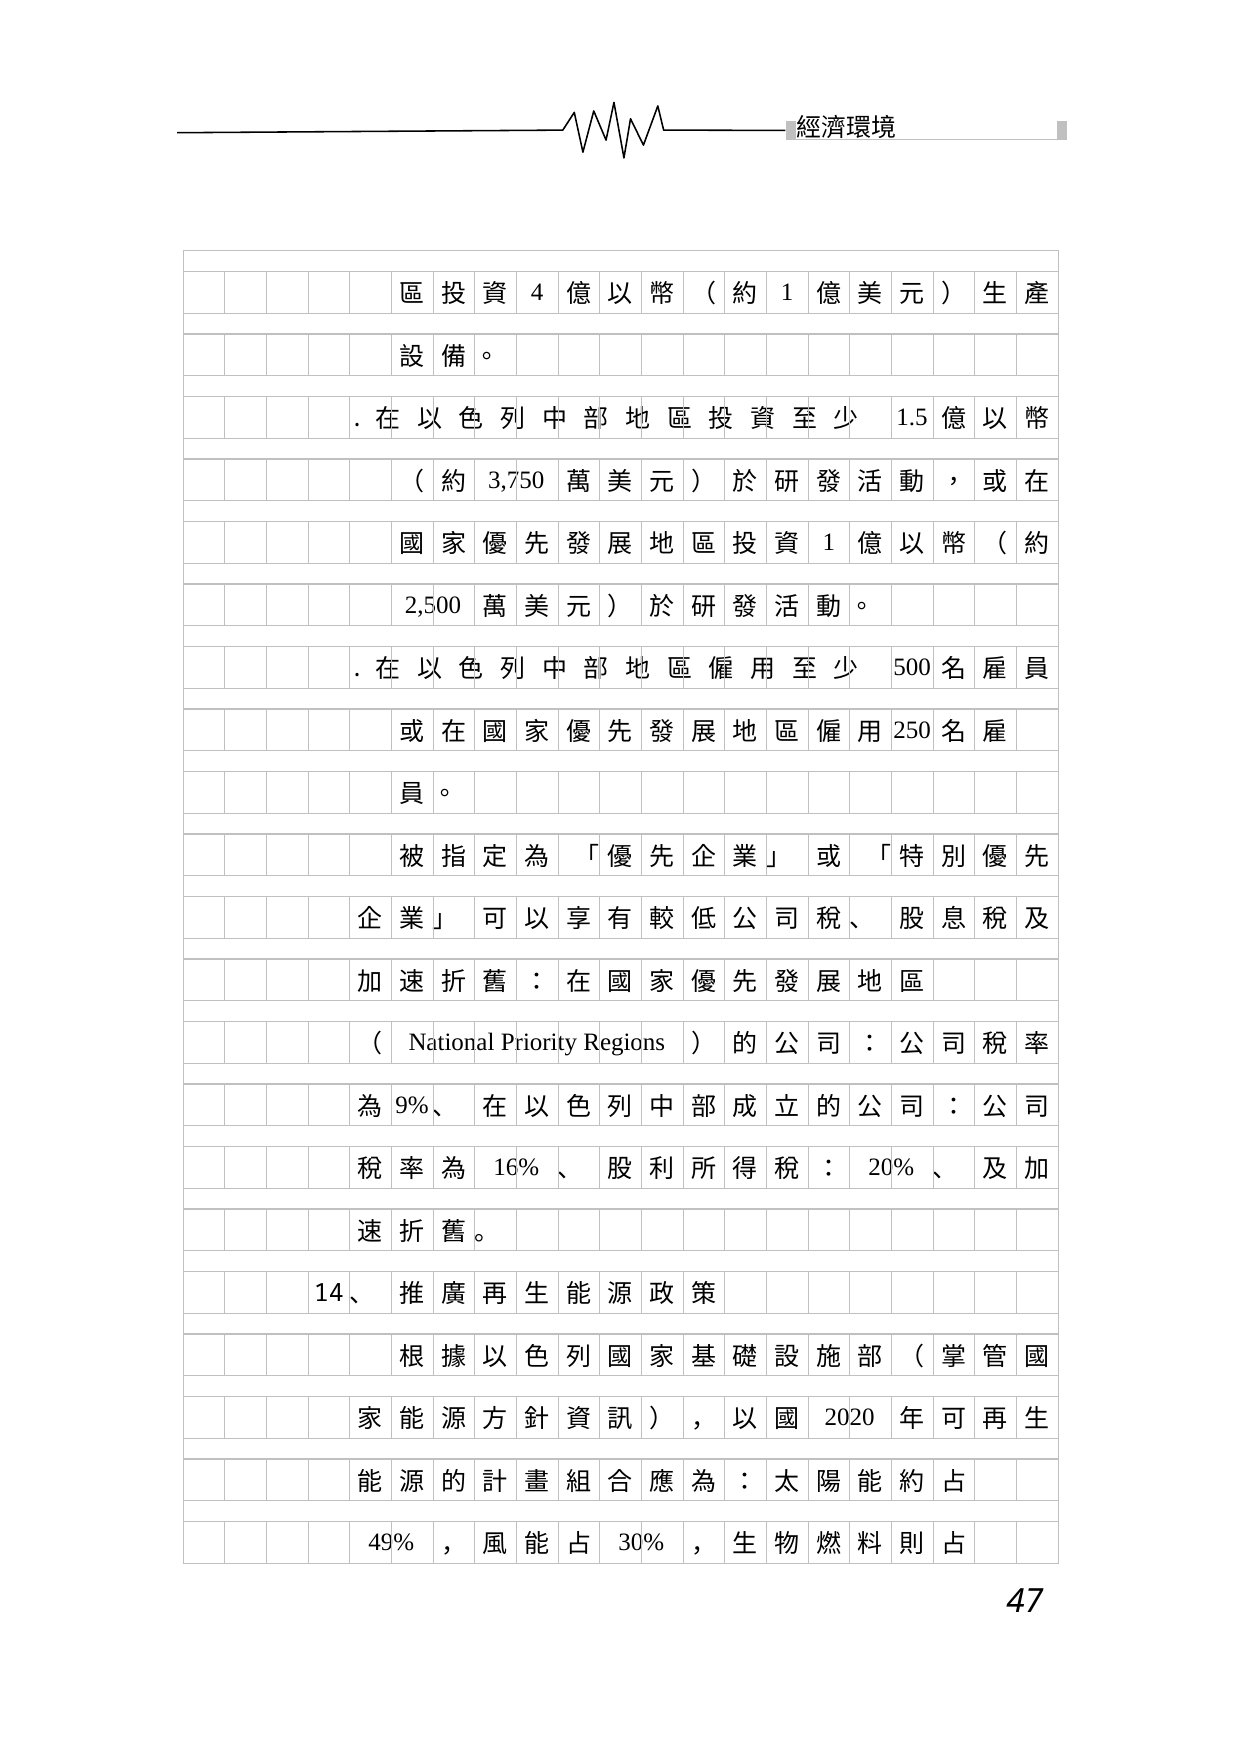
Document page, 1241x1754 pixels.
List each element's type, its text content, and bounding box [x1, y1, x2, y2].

text ․ 在以色列中部地區僱用至少500名雇員或在國家優先發展地區僱用250名雇員。 [330, 751, 1058, 771]
text ․ 在以色列中部地區投資至少1.5億以幣（約3,750萬美元）於研發活動，或在國家優先發展地區投資1億以幣（約2,500萬美元）於研發活動。 [767, 522, 808, 563]
text 根據以色列國家基礎設施部（掌管國家能源方針資訊），以國2020年可再生能源的計畫組合應為：太陽能約占49%，風能占30%，生物燃料則占21%。以色列政府正在實施「交通領域可替代燃料國家計畫」，這項計畫的目標，是迄2020年要把石油能源在以色列交通領域所占比例降低30%，迄2025年降低60%。根據該計畫，迄2020年，以甲醇、壓縮天然氣、生物燃料及電力為動力的交通工具將占以色列整個交通領域的30%，迄2025年，以色列國內將有60%的交通工具都是使用可再生能源為燃料。此外，以色列還努力提昇增加太陽能生產技術，包含熱能發電和光伏發電。 [330, 1314, 1058, 1333]
text ․ 在三年期間投資在以色列中部地區至少8億以幣（約2億美元）的生產設備，或在國家指定之國家優先發展地區投資4億以幣（約1億美元）生產設備。 [684, 335, 724, 375]
text ․ 在三年期間投資在以色列中部地區至少8億以幣（約2億美元）的生產設備，或在國家指定之國家優先發展地區投資4億以幣（約1億美元）生產設備。 [434, 335, 474, 375]
text ․ 在以色列中部地區投資至少1.5億以幣（約3,750萬美元）於研發活動，或在國家優先發展地區投資1億以幣（約2,500萬美元）於研發活動。 [725, 585, 766, 625]
text ․ 在以色列中部地區投資至少1.5億以幣（約3,750萬美元）於研發活動，或在國家優先發展地區投資1億以幣（約2,500萬美元）於研發活動。 [600, 460, 641, 500]
text ․ 在以色列中部地區投資至少1.5億以幣（約3,750萬美元）於研發活動，或在國家優先發展地區投資1億以幣（約2,500萬美元）於研發活動。 [517, 522, 558, 563]
text ․ 在三年期間投資在以色列中部地區至少8億以幣（約2億美元）的生產設備，或在國家指定之國家優先發展地區投資4億以幣（約1億美元）生產設備。 [330, 251, 1058, 271]
text ․ 在以色列中部地區投資至少1.5億以幣（約3,750萬美元）於研發活動，或在國家優先發展地區投資1億以幣（約2,500萬美元）於研發活動。 [350, 585, 391, 625]
text ․ 在以色列中部地區僱用至少500名雇員或在國家優先發展地區僱用250名雇員。 [892, 647, 933, 688]
text ․ 在以色列中部地區投資至少1.5億以幣（約3,750萬美元）於研發活動，或在國家優先發展地區投資1億以幣（約2,500萬美元）於研發活動。 [434, 460, 474, 500]
text [1017, 1272, 1058, 1313]
text ․ 在以色列中部地區投資至少1.5億以幣（約3,750萬美元）於研發活動，或在國家優先發展地區投資1億以幣（約2,500萬美元）於研發活動。 [517, 585, 558, 625]
text ․ 在三年期間投資在以色列中部地區至少8億以幣（約2億美元）的生產設備，或在國家指定之國家優先發展地區投資4億以幣（約1億美元）生產設備。 [975, 272, 1016, 313]
text ․ 在以色列中部地區僱用至少500名雇員或在國家優先發展地區僱用250名雇員。 [434, 647, 474, 688]
text ․ 在以色列中部地區僱用至少500名雇員或在國家優先發展地區僱用250名雇員。 [767, 647, 808, 688]
text 根據以色列國家基礎設施部（掌管國家能源方針資訊），以國2020年可再生能源的計畫組合應為：太陽能約占49%，風能占30%，生物燃料則占21%。以色列政府正在實施「交通領域可替代燃料國家計畫」，這項計畫的目標，是迄2020年要把石油能源在以色列交通領域所占比例降低30%，迄2025年降低60%。根據該計畫，迄2020年，以甲醇、壓縮天然氣、生物燃料及電力為動力的交通工具將占以色列整個交通領域的30%，迄2025年，以色列國內將有60%的交通工具都是使用可再生能源為燃料。此外，以色列還努力提昇增加太陽能生產技術，包含熱能發電和光伏發電。 [330, 1376, 1058, 1396]
text ․ 在以色列中部地區僱用至少500名雇員或在國家優先發展地區僱用250名雇員。 [434, 710, 474, 750]
text 策 [684, 1272, 724, 1313]
text ․ 在三年期間投資在以色列中部地區至少8億以幣（約2億美元）的生產設備，或在國家指定之國家優先發展地區投資4億以幣（約1億美元）生產設備。 [559, 335, 599, 375]
text ․ 在以色列中部地區僱用至少500名雇員或在國家優先發展地區僱用250名雇員。 [809, 772, 849, 813]
text ․ 在三年期間投資在以色列中部地區至少8億以幣（約2億美元）的生產設備，或在國家指定之國家優先發展地區投資4億以幣（約1億美元）生產設備。 [392, 272, 433, 313]
text ․ 在以色列中部地區投資至少1.5億以幣（約3,750萬美元）於研發活動，或在國家優先發展地區投資1億以幣（約2,500萬美元）於研發活動。 [725, 522, 766, 563]
text ․ 在以色列中部地區僱用至少500名雇員或在國家優先發展地區僱用250名雇員。 [684, 710, 724, 750]
text ․ 在以色列中部地區僱用至少500名雇員或在國家優先發展地區僱用250名雇員。 [892, 772, 933, 813]
text ․ 在以色列中部地區僱用至少500名雇員或在國家優先發展地區僱用250名雇員。 [350, 647, 391, 688]
text 推 [392, 1272, 433, 1313]
text 被指定為「優先企業」或「特別優先企業」可以享有較低公司稅、股息稅及加速折舊：在國家優先發展地區（National Priority Regions）的公司：公司稅率為9%、在以色列中部成立的公司：公司稅率為16%、股利所得稅：20%、及加速折舊。 [330, 814, 1058, 833]
text ․ 在以色列中部地區投資至少1.5億以幣（約3,750萬美元）於研發活動，或在國家優先發展地區投資1億以幣（約2,500萬美元）於研發活動。 [392, 460, 433, 500]
text ․ 在以色列中部地區投資至少1.5億以幣（約3,750萬美元）於研發活動，或在國家優先發展地區投資1億以幣（約2,500萬美元）於研發活動。 [975, 460, 1016, 500]
text ․ 在三年期間投資在以色列中部地區至少8億以幣（約2億美元）的生產設備，或在國家指定之國家優先發展地區投資4億以幣（約1億美元）生產設備。 [642, 335, 683, 375]
text ․ 在三年期間投資在以色列中部地區至少8億以幣（約2億美元）的生產設備，或在國家指定之國家優先發展地區投資4億以幣（約1億美元）生產設備。 [350, 272, 391, 313]
text ․ 在以色列中部地區投資至少1.5億以幣（約3,750萬美元）於研發活動，或在國家優先發展地區投資1億以幣（約2,500萬美元）於研發活動。 [642, 585, 683, 625]
text ․ 在以色列中部地區僱用至少500名雇員或在國家優先發展地區僱用250名雇員。 [809, 647, 849, 688]
text ․ 在以色列中部地區僱用至少500名雇員或在國家優先發展地區僱用250名雇員。 [1017, 647, 1058, 688]
text ․ 在以色列中部地區僱用至少500名雇員或在國家優先發展地區僱用250名雇員。 [850, 710, 891, 750]
text ․ 在以色列中部地區僱用至少500名雇員或在國家優先發展地區僱用250名雇員。 [1017, 710, 1058, 750]
text ․ 在三年期間投資在以色列中部地區至少8億以幣（約2億美元）的生產設備，或在國家指定之國家優先發展地區投資4億以幣（約1億美元）生產設備。 [517, 335, 558, 375]
text ․ 在以色列中部地區投資至少1.5億以幣（約3,750萬美元）於研發活動，或在國家優先發展地區投資1億以幣（約2,500萬美元）於研發活動。 [330, 376, 1058, 396]
text ․ 在以色列中部地區投資至少1.5億以幣（約3,750萬美元）於研發活動，或在國家優先發展地區投資1億以幣（約2,500萬美元）於研發活動。 [392, 522, 433, 563]
text ․ 在以色列中部地區投資至少1.5億以幣（約3,750萬美元）於研發活動，或在國家優先發展地區投資1億以幣（約2,500萬美元）於研發活動。 [517, 460, 558, 500]
text ․ 在以色列中部地區投資至少1.5億以幣（約3,750萬美元）於研發活動，或在國家優先發展地區投資1億以幣（約2,500萬美元）於研發活動。 [600, 585, 641, 625]
text ․ 在三年期間投資在以色列中部地區至少8億以幣（約2億美元）的生產設備，或在國家指定之國家優先發展地區投資4億以幣（約1億美元）生產設備。 [892, 272, 933, 313]
text ․ 在以色列中部地區僱用至少500名雇員或在國家優先發展地區僱用250名雇員。 [684, 772, 724, 813]
text ․ 在以色列中部地區僱用至少500名雇員或在國家優先發展地區僱用250名雇員。 [850, 772, 891, 813]
text ․ 在以色列中部地區僱用至少500名雇員或在國家優先發展地區僱用250名雇員。 [600, 772, 641, 813]
text 廣 [434, 1272, 474, 1313]
text ․ 在以色列中部地區投資至少1.5億以幣（約3,750萬美元）於研發活動，或在國家優先發展地區投資1億以幣（約2,500萬美元）於研發活動。 [892, 397, 933, 438]
text 14 [309, 1272, 349, 1313]
text ․ 在三年期間投資在以色列中部地區至少8億以幣（約2億美元）的生產設備，或在國家指定之國家優先發展地區投資4億以幣（約1億美元）生產設備。 [934, 335, 974, 375]
text ․ 在三年期間投資在以色列中部地區至少8億以幣（約2億美元）的生產設備，或在國家指定之國家優先發展地區投資4億以幣（約1億美元）生產設備。 [600, 335, 641, 375]
text [281, 1272, 308, 1313]
text ․ 在以色列中部地區投資至少1.5億以幣（約3,750萬美元）於研發活動，或在國家優先發展地區投資1億以幣（約2,500萬美元）於研發活動。 [559, 397, 599, 438]
text ․ 在以色列中部地區投資至少1.5億以幣（約3,750萬美元）於研發活動，或在國家優先發展地區投資1億以幣（約2,500萬美元）於研發活動。 [600, 522, 641, 563]
text ․ 在三年期間投資在以色列中部地區至少8億以幣（約2億美元）的生產設備，或在國家指定之國家優先發展地區投資4億以幣（約1億美元）生產設備。 [1017, 335, 1058, 375]
text ․ 在以色列中部地區投資至少1.5億以幣（約3,750萬美元）於研發活動，或在國家優先發展地區投資1億以幣（約2,500萬美元）於研發活動。 [350, 522, 391, 563]
text ․ 在以色列中部地區投資至少1.5億以幣（約3,750萬美元）於研發活動，或在國家優先發展地區投資1億以幣（約2,500萬美元）於研發活動。 [809, 460, 849, 500]
text ․ 在以色列中部地區投資至少1.5億以幣（約3,750萬美元）於研發活動，或在國家優先發展地區投資1億以幣（約2,500萬美元）於研發活動。 [934, 397, 974, 438]
text ․ 在以色列中部地區投資至少1.5億以幣（約3,750萬美元）於研發活動，或在國家優先發展地區投資1億以幣（約2,500萬美元）於研發活動。 [434, 522, 474, 563]
text ․ 在以色列中部地區投資至少1.5億以幣（約3,750萬美元）於研發活動，或在國家優先發展地區投資1億以幣（約2,500萬美元）於研發活動。 [975, 585, 1016, 625]
text ․ 在三年期間投資在以色列中部地區至少8億以幣（約2億美元）的生產設備，或在國家指定之國家優先發展地區投資4億以幣（約1億美元）生產設備。 [600, 272, 641, 313]
text ․ 在以色列中部地區投資至少1.5億以幣（約3,750萬美元）於研發活動，或在國家優先發展地區投資1億以幣（約2,500萬美元）於研發活動。 [684, 460, 724, 500]
text ․ 在三年期間投資在以色列中部地區至少8億以幣（約2億美元）的生產設備，或在國家指定之國家優先發展地區投資4億以幣（約1億美元）生產設備。 [684, 272, 724, 313]
text ․ 在以色列中部地區僱用至少500名雇員或在國家優先發展地區僱用250名雇員。 [725, 772, 766, 813]
text ․ 在三年期間投資在以色列中部地區至少8億以幣（約2億美元）的生產設備，或在國家指定之國家優先發展地區投資4億以幣（約1億美元）生產設備。 [850, 335, 891, 375]
text ․ 在以色列中部地區僱用至少500名雇員或在國家優先發展地區僱用250名雇員。 [392, 647, 433, 688]
text ․ 在以色列中部地區投資至少1.5億以幣（約3,750萬美元）於研發活動，或在國家優先發展地區投資1億以幣（約2,500萬美元）於研發活動。 [850, 397, 891, 438]
text ․ 在以色列中部地區僱用至少500名雇員或在國家優先發展地區僱用250名雇員。 [642, 772, 683, 813]
text ․ 在以色列中部地區僱用至少500名雇員或在國家優先發展地區僱用250名雇員。 [392, 710, 433, 750]
text ․ 在以色列中部地區投資至少1.5億以幣（約3,750萬美元）於研發活動，或在國家優先發展地區投資1億以幣（約2,500萬美元）於研發活動。 [350, 460, 391, 500]
text ․ 在三年期間投資在以色列中部地區至少8億以幣（約2億美元）的生產設備，或在國家指定之國家優先發展地區投資4億以幣（約1億美元）生產設備。 [350, 335, 391, 375]
text ․ 在以色列中部地區僱用至少500名雇員或在國家優先發展地區僱用250名雇員。 [330, 626, 1058, 646]
text ․ 在以色列中部地區投資至少1.5億以幣（約3,750萬美元）於研發活動，或在國家優先發展地區投資1億以幣（約2,500萬美元）於研發活動。 [850, 460, 891, 500]
text 、 [350, 1272, 391, 1313]
text ․ 在以色列中部地區投資至少1.5億以幣（約3,750萬美元）於研發活動，或在國家優先發展地區投資1億以幣（約2,500萬美元）於研發活動。 [517, 397, 558, 438]
text ․ 在以色列中部地區僱用至少500名雇員或在國家優先發展地區僱用250名雇員。 [850, 647, 891, 688]
text ․ 在以色列中部地區投資至少1.5億以幣（約3,750萬美元）於研發活動，或在國家優先發展地區投資1億以幣（約2,500萬美元）於研發活動。 [600, 397, 641, 438]
text ․ 在以色列中部地區僱用至少500名雇員或在國家優先發展地區僱用250名雇員。 [892, 710, 933, 750]
text ․ 在以色列中部地區投資至少1.5億以幣（約3,750萬美元）於研發活動，或在國家優先發展地區投資1億以幣（約2,500萬美元）於研發活動。 [642, 397, 683, 438]
text ․ 在以色列中部地區投資至少1.5億以幣（約3,750萬美元）於研發活動，或在國家優先發展地區投資1億以幣（約2,500萬美元）於研發活動。 [892, 522, 933, 563]
text ․ 在以色列中部地區投資至少1.5億以幣（約3,750萬美元）於研發活動，或在國家優先發展地區投資1億以幣（約2,500萬美元）於研發活動。 [1017, 585, 1058, 625]
text 被指定為「優先企業」或「特別優先企業」可以享有較低公司稅、股息稅及加速折舊：在國家優先發展地區（National Priority Regions）的公司：公司稅率為9%、在以色列中部成立的公司：公司稅率為16%、股利所得稅：20%、及加速折舊。 [330, 876, 1058, 896]
text ․ 在以色列中部地區僱用至少500名雇員或在國家優先發展地區僱用250名雇員。 [809, 710, 849, 750]
text ․ 在三年期間投資在以色列中部地區至少8億以幣（約2億美元）的生產設備，或在國家指定之國家優先發展地區投資4億以幣（約1億美元）生產設備。 [725, 335, 766, 375]
text ․ 在以色列中部地區投資至少1.5億以幣（約3,750萬美元）於研發活動，或在國家優先發展地區投資1億以幣（約2,500萬美元）於研發活動。 [475, 460, 516, 500]
text ․ 在以色列中部地區僱用至少500名雇員或在國家優先發展地區僱用250名雇員。 [517, 710, 558, 750]
text ․ 在以色列中部地區僱用至少500名雇員或在國家優先發展地區僱用250名雇員。 [1017, 772, 1058, 813]
text ․ 在三年期間投資在以色列中部地區至少8億以幣（約2億美元）的生產設備，或在國家指定之國家優先發展地區投資4億以幣（約1億美元）生產設備。 [1017, 272, 1058, 313]
text ․ 在三年期間投資在以色列中部地區至少8億以幣（約2億美元）的生產設備，或在國家指定之國家優先發展地區投資4億以幣（約1億美元）生產設備。 [809, 335, 849, 375]
text ․ 在以色列中部地區投資至少1.5億以幣（約3,750萬美元）於研發活動，或在國家優先發展地區投資1億以幣（約2,500萬美元）於研發活動。 [934, 522, 974, 563]
text ․ 在以色列中部地區僱用至少500名雇員或在國家優先發展地區僱用250名雇員。 [559, 710, 599, 750]
text ․ 在以色列中部地區僱用至少500名雇員或在國家優先發展地區僱用250名雇員。 [600, 710, 641, 750]
text ․ 在以色列中部地區投資至少1.5億以幣（約3,750萬美元）於研發活動，或在國家優先發展地區投資1億以幣（約2,500萬美元）於研發活動。 [809, 522, 849, 563]
text ․ 在以色列中部地區僱用至少500名雇員或在國家優先發展地區僱用250名雇員。 [975, 710, 1016, 750]
text ․ 在以色列中部地區僱用至少500名雇員或在國家優先發展地區僱用250名雇員。 [475, 647, 516, 688]
text ․ 在以色列中部地區投資至少1.5億以幣（約3,750萬美元）於研發活動，或在國家優先發展地區投資1億以幣（約2,500萬美元）於研發活動。 [642, 522, 683, 563]
text ․ 在以色列中部地區投資至少1.5億以幣（約3,750萬美元）於研發活動，或在國家優先發展地區投資1億以幣（約2,500萬美元）於研發活動。 [850, 522, 891, 563]
text ․ 在以色列中部地區僱用至少500名雇員或在國家優先發展地區僱用250名雇員。 [517, 772, 558, 813]
text 能 [559, 1272, 599, 1313]
text ․ 在三年期間投資在以色列中部地區至少8億以幣（約2億美元）的生產設備，或在國家指定之國家優先發展地區投資4億以幣（約1億美元）生產設備。 [850, 272, 891, 313]
text ․ 在三年期間投資在以色列中部地區至少8億以幣（約2億美元）的生產設備，或在國家指定之國家優先發展地區投資4億以幣（約1億美元）生產設備。 [892, 335, 933, 375]
text 生 [517, 1272, 558, 1313]
text ․ 在三年期間投資在以色列中部地區至少8億以幣（約2億美元）的生產設備，或在國家指定之國家優先發展地區投資4億以幣（約1億美元）生產設備。 [767, 272, 808, 313]
text [975, 1272, 1016, 1313]
text ․ 在三年期間投資在以色列中部地區至少8億以幣（約2億美元）的生產設備，或在國家指定之國家優先發展地區投資4億以幣（約1億美元）生產設備。 [475, 335, 516, 375]
text ․ 在三年期間投資在以色列中部地區至少8億以幣（約2億美元）的生產設備，或在國家指定之國家優先發展地區投資4億以幣（約1億美元）生產設備。 [559, 272, 599, 313]
text ․ 在以色列中部地區投資至少1.5億以幣（約3,750萬美元）於研發活動，或在國家優先發展地區投資1億以幣（約2,500萬美元）於研發活動。 [850, 585, 891, 625]
text ․ 在以色列中部地區投資至少1.5億以幣（約3,750萬美元）於研發活動，或在國家優先發展地區投資1億以幣（約2,500萬美元）於研發活動。 [475, 585, 516, 625]
text ․ 在三年期間投資在以色列中部地區至少8億以幣（約2億美元）的生產設備，或在國家指定之國家優先發展地區投資4億以幣（約1億美元）生產設備。 [642, 272, 683, 313]
text ․ 在三年期間投資在以色列中部地區至少8億以幣（約2億美元）的生產設備，或在國家指定之國家優先發展地區投資4億以幣（約1億美元）生產設備。 [934, 272, 974, 313]
text [892, 1272, 933, 1313]
text [767, 1272, 808, 1313]
text ․ 在以色列中部地區投資至少1.5億以幣（約3,750萬美元）於研發活動，或在國家優先發展地區投資1億以幣（約2,500萬美元）於研發活動。 [1017, 522, 1058, 563]
text [281, 1251, 1058, 1271]
text ․ 在以色列中部地區投資至少1.5億以幣（約3,750萬美元）於研發活動，或在國家優先發展地區投資1億以幣（約2,500萬美元）於研發活動。 [975, 522, 1016, 563]
text ․ 在三年期間投資在以色列中部地區至少8億以幣（約2億美元）的生產設備，或在國家指定之國家優先發展地區投資4億以幣（約1億美元）生產設備。 [975, 335, 1016, 375]
text ․ 在以色列中部地區投資至少1.5億以幣（約3,750萬美元）於研發活動，或在國家優先發展地區投資1億以幣（約2,500萬美元）於研發活動。 [809, 585, 849, 625]
text ․ 在以色列中部地區投資至少1.5億以幣（約3,750萬美元）於研發活動，或在國家優先發展地區投資1億以幣（約2,500萬美元）於研發活動。 [892, 460, 933, 500]
text ․ 在以色列中部地區僱用至少500名雇員或在國家優先發展地區僱用250名雇員。 [350, 710, 391, 750]
text ․ 在以色列中部地區僱用至少500名雇員或在國家優先發展地區僱用250名雇員。 [642, 647, 683, 688]
text ․ 在以色列中部地區投資至少1.5億以幣（約3,750萬美元）於研發活動，或在國家優先發展地區投資1億以幣（約2,500萬美元）於研發活動。 [392, 397, 433, 438]
text ․ 在以色列中部地區僱用至少500名雇員或在國家優先發展地區僱用250名雇員。 [475, 710, 516, 750]
text ․ 在以色列中部地區僱用至少500名雇員或在國家優先發展地區僱用250名雇員。 [642, 710, 683, 750]
text 被指定為「優先企業」或「特別優先企業」可以享有較低公司稅、股息稅及加速折舊：在國家優先發展地區（National Priority Regions）的公司：公司稅率為9%、在以色列中部成立的公司：公司稅率為16%、股利所得稅：20%、及加速折舊。 [330, 1189, 1058, 1208]
text [850, 1272, 891, 1313]
text ․ 在以色列中部地區僱用至少500名雇員或在國家優先發展地區僱用250名雇員。 [517, 647, 558, 688]
text ․ 在以色列中部地區投資至少1.5億以幣（約3,750萬美元）於研發活動，或在國家優先發展地區投資1億以幣（約2,500萬美元）於研發活動。 [725, 460, 766, 500]
text ․ 在以色列中部地區投資至少1.5億以幣（約3,750萬美元）於研發活動，或在國家優先發展地區投資1億以幣（約2,500萬美元）於研發活動。 [434, 397, 474, 438]
text ․ 在以色列中部地區投資至少1.5億以幣（約3,750萬美元）於研發活動，或在國家優先發展地區投資1億以幣（約2,500萬美元）於研發活動。 [725, 397, 766, 438]
text 根據以色列國家基礎設施部（掌管國家能源方針資訊），以國2020年可再生能源的計畫組合應為：太陽能約占49%，風能占30%，生物燃料則占21%。以色列政府正在實施「交通領域可替代燃料國家計畫」，這項計畫的目標，是迄2020年要把石油能源在以色列交通領域所占比例降低30%，迄2025年降低60%。根據該計畫，迄2020年，以甲醇、壓縮天然氣、生物燃料及電力為動力的交通工具將占以色列整個交通領域的30%，迄2025年，以色列國內將有60%的交通工具都是使用可再生能源為燃料。此外，以色列還努力提昇增加太陽能生產技術，包含熱能發電和光伏發電。 [330, 1439, 1058, 1458]
text ․ 在三年期間投資在以色列中部地區至少8億以幣（約2億美元）的生產設備，或在國家指定之國家優先發展地區投資4億以幣（約1億美元）生產設備。 [767, 335, 808, 375]
text ․ 在三年期間投資在以色列中部地區至少8億以幣（約2億美元）的生產設備，或在國家指定之國家優先發展地區投資4億以幣（約1億美元）生產設備。 [475, 272, 516, 313]
text ․ 在三年期間投資在以色列中部地區至少8億以幣（約2億美元）的生產設備，或在國家指定之國家優先發展地區投資4億以幣（約1億美元）生產設備。 [517, 272, 558, 313]
text 源 [600, 1272, 641, 1313]
text ․ 在三年期間投資在以色列中部地區至少8億以幣（約2億美元）的生產設備，或在國家指定之國家優先發展地區投資4億以幣（約1億美元）生產設備。 [330, 314, 1058, 333]
text ․ 在三年期間投資在以色列中部地區至少8億以幣（約2億美元）的生產設備，或在國家指定之國家優先發展地區投資4億以幣（約1億美元）生產設備。 [434, 272, 474, 313]
text ․ 在以色列中部地區投資至少1.5億以幣（約3,750萬美元）於研發活動，或在國家優先發展地區投資1億以幣（約2,500萬美元）於研發活動。 [684, 522, 724, 563]
text ․ 在以色列中部地區僱用至少500名雇員或在國家優先發展地區僱用250名雇員。 [600, 647, 641, 688]
text [809, 1272, 849, 1313]
text ․ 在以色列中部地區僱用至少500名雇員或在國家優先發展地區僱用250名雇員。 [434, 772, 474, 813]
text ․ 在以色列中部地區投資至少1.5億以幣（約3,750萬美元）於研發活動，或在國家優先發展地區投資1億以幣（約2,500萬美元）於研發活動。 [559, 460, 599, 500]
text ․ 在以色列中部地區僱用至少500名雇員或在國家優先發展地區僱用250名雇員。 [330, 689, 1058, 708]
text ․ 在以色列中部地區僱用至少500名雇員或在國家優先發展地區僱用250名雇員。 [475, 772, 516, 813]
text ․ 在以色列中部地區僱用至少500名雇員或在國家優先發展地區僱用250名雇員。 [559, 647, 599, 688]
text ․ 在三年期間投資在以色列中部地區至少8億以幣（約2億美元）的生產設備，或在國家指定之國家優先發展地區投資4億以幣（約1億美元）生產設備。 [725, 272, 766, 313]
text ․ 在以色列中部地區投資至少1.5億以幣（約3,750萬美元）於研發活動，或在國家優先發展地區投資1億以幣（約2,500萬美元）於研發活動。 [934, 585, 974, 625]
text ․ 在三年期間投資在以色列中部地區至少8億以幣（約2億美元）的生產設備，或在國家指定之國家優先發展地區投資4億以幣（約1億美元）生產設備。 [392, 335, 433, 375]
text ․ 在以色列中部地區投資至少1.5億以幣（約3,750萬美元）於研發活動，或在國家優先發展地區投資1億以幣（約2,500萬美元）於研發活動。 [330, 439, 1058, 458]
text ․ 在以色列中部地區投資至少1.5億以幣（約3,750萬美元）於研發活動，或在國家優先發展地區投資1億以幣（約2,500萬美元）於研發活動。 [767, 460, 808, 500]
text ․ 在以色列中部地區投資至少1.5億以幣（約3,750萬美元）於研發活動，或在國家優先發展地區投資1億以幣（約2,500萬美元）於研發活動。 [1017, 397, 1058, 438]
text ․ 在以色列中部地區投資至少1.5億以幣（約3,750萬美元）於研發活動，或在國家優先發展地區投資1億以幣（約2,500萬美元）於研發活動。 [330, 501, 1058, 521]
text ․ 在以色列中部地區投資至少1.5億以幣（約3,750萬美元）於研發活動，或在國家優先發展地區投資1億以幣（約2,500萬美元）於研發活動。 [475, 522, 516, 563]
text ․ 在以色列中部地區僱用至少500名雇員或在國家優先發展地區僱用250名雇員。 [684, 647, 724, 688]
text 被指定為「優先企業」或「特別優先企業」可以享有較低公司稅、股息稅及加速折舊：在國家優先發展地區（National Priority Regions）的公司：公司稅率為9%、在以色列中部成立的公司：公司稅率為16%、股利所得稅：20%、及加速折舊。 [330, 939, 1058, 958]
text ․ 在以色列中部地區投資至少1.5億以幣（約3,750萬美元）於研發活動，或在國家優先發展地區投資1億以幣（約2,500萬美元）於研發活動。 [684, 397, 724, 438]
text ․ 在以色列中部地區僱用至少500名雇員或在國家優先發展地區僱用250名雇員。 [934, 647, 974, 688]
text ․ 在以色列中部地區僱用至少500名雇員或在國家優先發展地區僱用250名雇員。 [934, 710, 974, 750]
text 被指定為「優先企業」或「特別優先企業」可以享有較低公司稅、股息稅及加速折舊：在國家優先發展地區（National Priority Regions）的公司：公司稅率為9%、在以色列中部成立的公司：公司稅率為16%、股利所得稅：20%、及加速折舊。 [330, 1126, 1058, 1146]
text ․ 在以色列中部地區投資至少1.5億以幣（約3,750萬美元）於研發活動，或在國家優先發展地區投資1億以幣（約2,500萬美元）於研發活動。 [392, 585, 433, 625]
text [934, 1272, 974, 1313]
text ․ 在以色列中部地區投資至少1.5億以幣（約3,750萬美元）於研發活動，或在國家優先發展地區投資1億以幣（約2,500萬美元）於研發活動。 [767, 585, 808, 625]
text 政 [642, 1272, 683, 1313]
text ․ 在以色列中部地區投資至少1.5億以幣（約3,750萬美元）於研發活動，或在國家優先發展地區投資1億以幣（約2,500萬美元）於研發活動。 [559, 522, 599, 563]
text 被指定為「優先企業」或「特別優先企業」可以享有較低公司稅、股息稅及加速折舊：在國家優先發展地區（National Priority Regions）的公司：公司稅率為9%、在以色列中部成立的公司：公司稅率為16%、股利所得稅：20%、及加速折舊。 [330, 1001, 1058, 1021]
text ․ 在以色列中部地區投資至少1.5億以幣（約3,750萬美元）於研發活動，或在國家優先發展地區投資1億以幣（約2,500萬美元）於研發活動。 [330, 564, 1058, 583]
text ․ 在以色列中部地區僱用至少500名雇員或在國家優先發展地區僱用250名雇員。 [392, 772, 433, 813]
text ․ 在以色列中部地區投資至少1.5億以幣（約3,750萬美元）於研發活動，或在國家優先發展地區投資1億以幣（約2,500萬美元）於研發活動。 [767, 397, 808, 438]
text ․ 在以色列中部地區僱用至少500名雇員或在國家優先發展地區僱用250名雇員。 [767, 772, 808, 813]
text 被指定為「優先企業」或「特別優先企業」可以享有較低公司稅、股息稅及加速折舊：在國家優先發展地區（National Priority Regions）的公司：公司稅率為9%、在以色列中部成立的公司：公司稅率為16%、股利所得稅：20%、及加速折舊。 [330, 1064, 1058, 1083]
text ․ 在以色列中部地區投資至少1.5億以幣（約3,750萬美元）於研發活動，或在國家優先發展地區投資1億以幣（約2,500萬美元）於研發活動。 [350, 397, 391, 438]
text ․ 在以色列中部地區僱用至少500名雇員或在國家優先發展地區僱用250名雇員。 [975, 647, 1016, 688]
text ․ 在以色列中部地區僱用至少500名雇員或在國家優先發展地區僱用250名雇員。 [725, 710, 766, 750]
text ․ 在以色列中部地區投資至少1.5億以幣（約3,750萬美元）於研發活動，或在國家優先發展地區投資1億以幣（約2,500萬美元）於研發活動。 [1017, 460, 1058, 500]
text ․ 在以色列中部地區投資至少1.5億以幣（約3,750萬美元）於研發活動，或在國家優先發展地區投資1億以幣（約2,500萬美元）於研發活動。 [684, 585, 724, 625]
text 根據以色列國家基礎設施部（掌管國家能源方針資訊），以國2020年可再生能源的計畫組合應為：太陽能約占49%，風能占30%，生物燃料則占21%。以色列政府正在實施「交通領域可替代燃料國家計畫」，這項計畫的目標，是迄2020年要把石油能源在以色列交通領域所占比例降低30%，迄2025年降低60%。根據該計畫，迄2020年，以甲醇、壓縮天然氣、生物燃料及電力為動力的交通工具將占以色列整個交通領域的30%，迄2025年，以色列國內將有60%的交通工具都是使用可再生能源為燃料。此外，以色列還努力提昇增加太陽能生產技術，包含熱能發電和光伏發電。 [330, 1501, 1058, 1521]
text ․ 在以色列中部地區投資至少1.5億以幣（約3,750萬美元）於研發活動，或在國家優先發展地區投資1億以幣（約2,500萬美元）於研發活動。 [892, 585, 933, 625]
text 再 [475, 1272, 516, 1313]
text ․ 在三年期間投資在以色列中部地區至少8億以幣（約2億美元）的生產設備，或在國家指定之國家優先發展地區投資4億以幣（約1億美元）生產設備。 [809, 272, 849, 313]
text ․ 在以色列中部地區投資至少1.5億以幣（約3,750萬美元）於研發活動，或在國家優先發展地區投資1億以幣（約2,500萬美元）於研發活動。 [475, 397, 516, 438]
text ․ 在以色列中部地區投資至少1.5億以幣（約3,750萬美元）於研發活動，或在國家優先發展地區投資1億以幣（約2,500萬美元）於研發活動。 [434, 585, 474, 625]
text ․ 在以色列中部地區僱用至少500名雇員或在國家優先發展地區僱用250名雇員。 [559, 772, 599, 813]
text ․ 在以色列中部地區投資至少1.5億以幣（約3,750萬美元）於研發活動，或在國家優先發展地區投資1億以幣（約2,500萬美元）於研發活動。 [809, 397, 849, 438]
text [725, 1272, 766, 1313]
text ․ 在以色列中部地區投資至少1.5億以幣（約3,750萬美元）於研發活動，或在國家優先發展地區投資1億以幣（約2,500萬美元）於研發活動。 [975, 397, 1016, 438]
text ․ 在以色列中部地區投資至少1.5億以幣（約3,750萬美元）於研發活動，或在國家優先發展地區投資1億以幣（約2,500萬美元）於研發活動。 [642, 460, 683, 500]
text ․ 在以色列中部地區投資至少1.5億以幣（約3,750萬美元）於研發活動，或在國家優先發展地區投資1億以幣（約2,500萬美元）於研發活動。 [934, 460, 974, 500]
text ․ 在以色列中部地區僱用至少500名雇員或在國家優先發展地區僱用250名雇員。 [350, 772, 391, 813]
text ․ 在以色列中部地區僱用至少500名雇員或在國家優先發展地區僱用250名雇員。 [934, 772, 974, 813]
text ․ 在以色列中部地區投資至少1.5億以幣（約3,750萬美元）於研發活動，或在國家優先發展地區投資1億以幣（約2,500萬美元）於研發活動。 [559, 585, 599, 625]
text ․ 在以色列中部地區僱用至少500名雇員或在國家優先發展地區僱用250名雇員。 [767, 710, 808, 750]
text ․ 在以色列中部地區僱用至少500名雇員或在國家優先發展地區僱用250名雇員。 [975, 772, 1016, 813]
text ․ 在以色列中部地區僱用至少500名雇員或在國家優先發展地區僱用250名雇員。 [725, 647, 766, 688]
